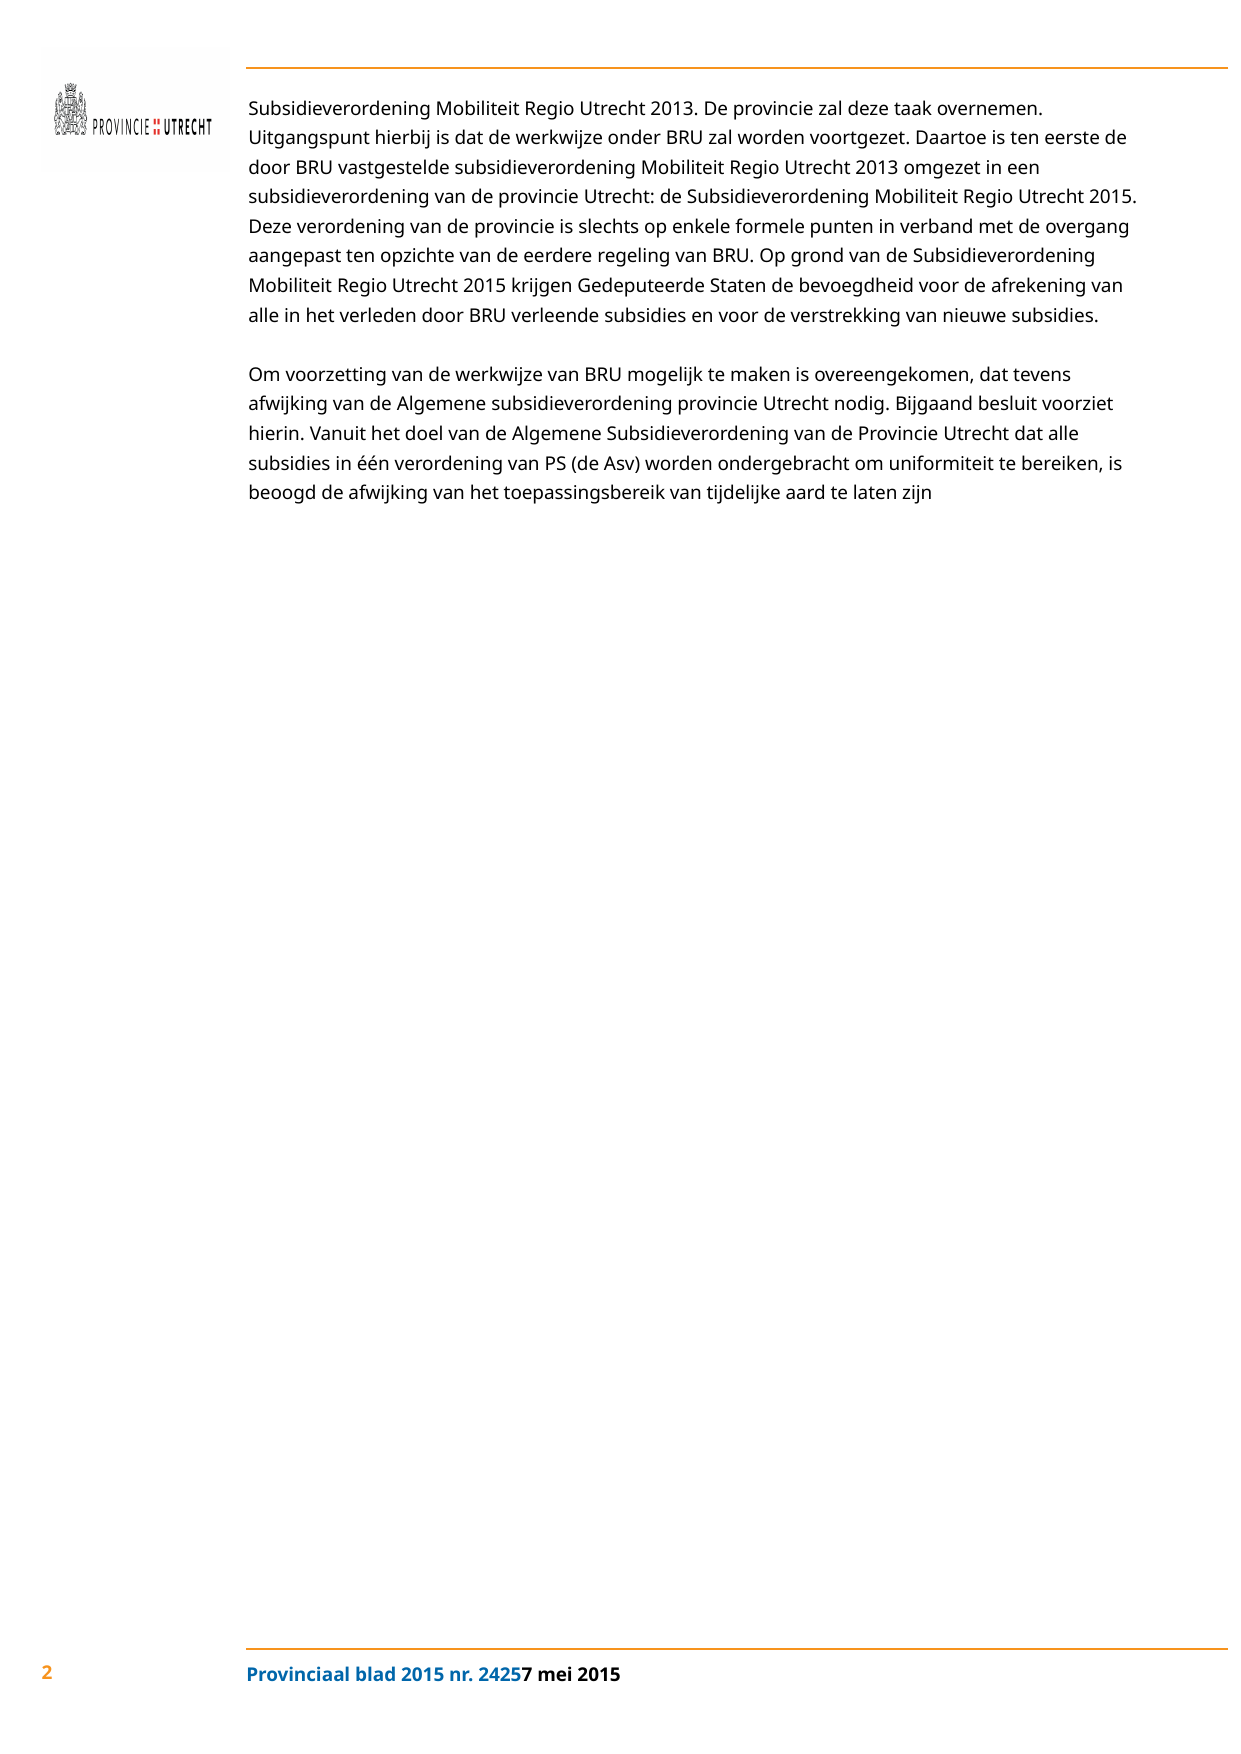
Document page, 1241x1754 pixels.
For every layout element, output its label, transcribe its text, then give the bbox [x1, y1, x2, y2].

picture [41, 47, 231, 172]
text Subsidieverordening Mobiliteit Regio Utrecht 2013. De provincie zal deze taak overnemen. Uitgangspunt hierbij is dat de werkwijze onder BRU zal worden voortgezet. Daartoe is ten eerste de door BRU vastgestelde subsidieverordening Mobiliteit Regio Utrecht 2013 omgezet in een subsidieverordening van de provincie Utrecht: de Subsidieverordening Mobiliteit Regio Utrecht 2015. Deze verordening van de provincie is slechts op enkele formele punten in verband met de overgang aangepast ten opzichte van de eerdere regeling van BRU. Op grond van de Subsidieverordening Mobiliteit Regio Utrecht 2015 krijgen Gedeputeerde Staten de bevoegdheid voor de afrekening van alle in het verleden door BRU verleende subsidies en voor de verstrekking van nieuwe subsidies. [248, 95, 1152, 328]
text Om voorzetting van de werkwijze van BRU mogelijk te maken is overeengekomen, dat tevens afwijking van de Algemene subsidieverordening provincie Utrecht nodig. Bijgaand besluit voorziet hierin. Vanuit het doel van de Algemene Subsidieverordening van de Provincie Utrecht dat alle subsidies in één verordening van PS (de Asv) worden ondergebracht om uniformiteit te bereiken, is beoogd de afwijking van het toepassingsbereik van tijdelijke aard te laten zijn [248, 361, 1152, 505]
